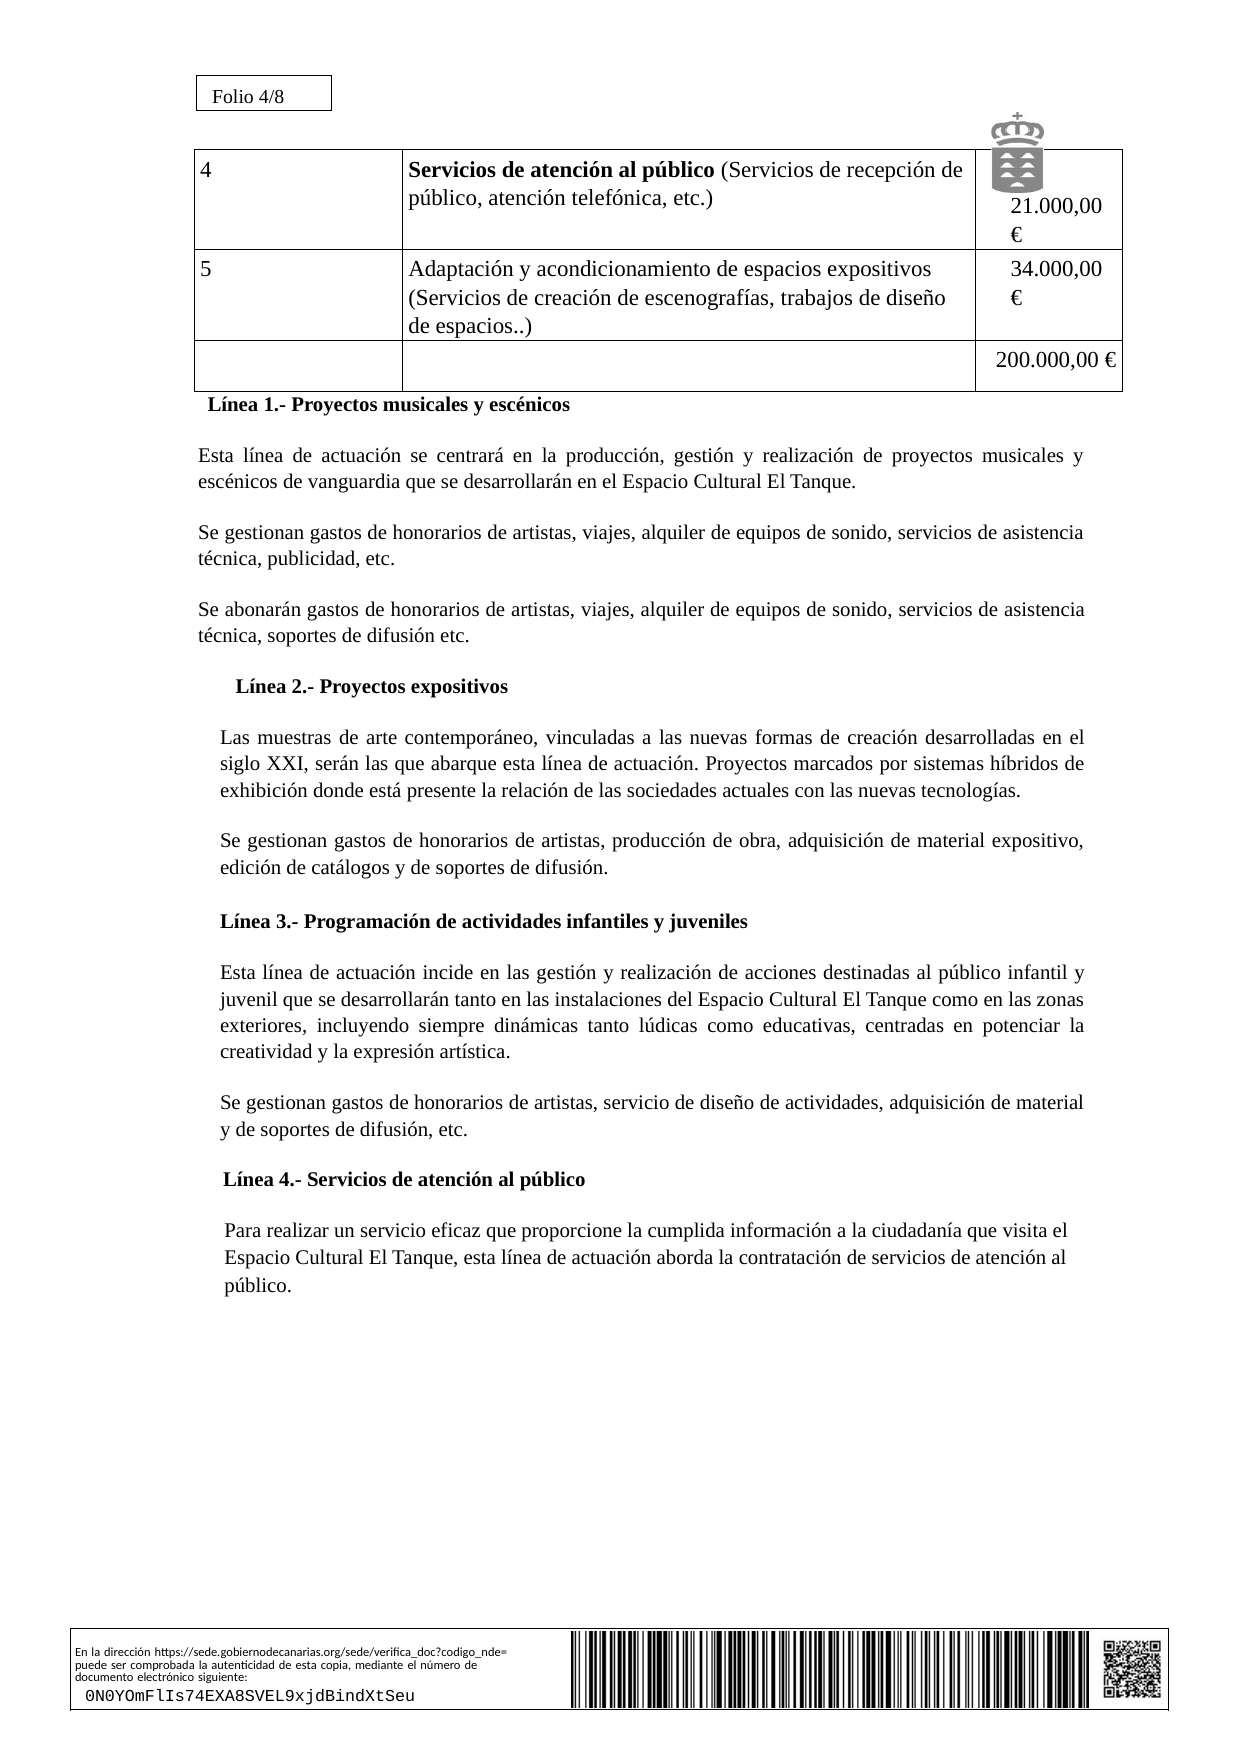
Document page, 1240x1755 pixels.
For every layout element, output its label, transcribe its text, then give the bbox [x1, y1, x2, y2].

table_cell 200.000,00 € [976, 341, 1122, 391]
subtitle Línea 4.- Servicios de atención al público [207, 1167, 1087, 1191]
table_cell 21.000,00 € [976, 150, 1122, 249]
text Se gestionan gastos de honorarios de artistas, viajes, alquiler de equipos de sonido, servicios de asistencia técnica, publicidad, etc. [198, 520, 1086, 570]
table_cell Adaptación y acondicionamiento de espacios expositivos (Servicios de creación de escenografías, trabajos de diseño de espacios..) [403, 250, 975, 340]
subtitle Línea 1.- Proyectos musicales y escénicos [207, 392, 1087, 416]
text Esta línea de actuación se centrará en la producción, gestión y realización de proyectos musicales y escénicos de vanguardia que se desarrollarán en el Espacio Cultural El Tanque. [198, 443, 1086, 493]
table_cell [403, 341, 975, 391]
table_cell 5 [195, 250, 402, 340]
table_cell 34.000,00 € [976, 250, 1122, 340]
text Esta línea de actuación incide en las gestión y realización de acciones destinadas al público infantil y juvenil que se desarrollarán tanto en las instalaciones del Espacio Cultural El Tanque como en las zonas exteriores, incluyendo siempre dinámicas tanto lúdicas como educativas, centradas en potenciar la creatividad y la expresión artística. [220, 960, 1086, 1063]
subtitle Línea 3.- Programación de actividades infantiles y juveniles [220, 909, 1087, 933]
text Se gestionan gastos de honorarios de artistas, servicio de diseño de actividades, adquisición de material y de soportes de difusión, etc. [220, 1090, 1086, 1141]
text Las muestras de arte contemporáneo, vinculadas a las nuevas formas de creación desarrolladas en el siglo XXI, serán las que abarque esta línea de actuación. Proyectos marcados por sistemas híbridos de exhibición donde está presente la relación de las sociedades actuales con las nuevas tecnologías. [220, 725, 1086, 802]
table_cell 4 [195, 150, 402, 249]
text Se gestionan gastos de honorarios de artistas, producción de obra, adquisición de material expositivo, edición de catálogos y de soportes de difusión. [220, 828, 1086, 879]
table_cell Servicios de atención al público (Servicios de recepción de público, atención telefónica, etc.) [403, 150, 975, 249]
text Para realizar un servicio eficaz que proporcione la cumplida información a la ciudadanía que visita el Espacio Cultural El Tanque, esta línea de actuación aborda la contratación de servicios de atención al público. [224, 1218, 1087, 1297]
table_cell [195, 341, 402, 391]
text Se abonarán gastos de honorarios de artistas, viajes, alquiler de equipos de sonido, servicios de asistencia técnica, soportes de difusión etc. [198, 597, 1086, 647]
subtitle Línea 2.- Proyectos expositivos [220, 674, 1087, 698]
